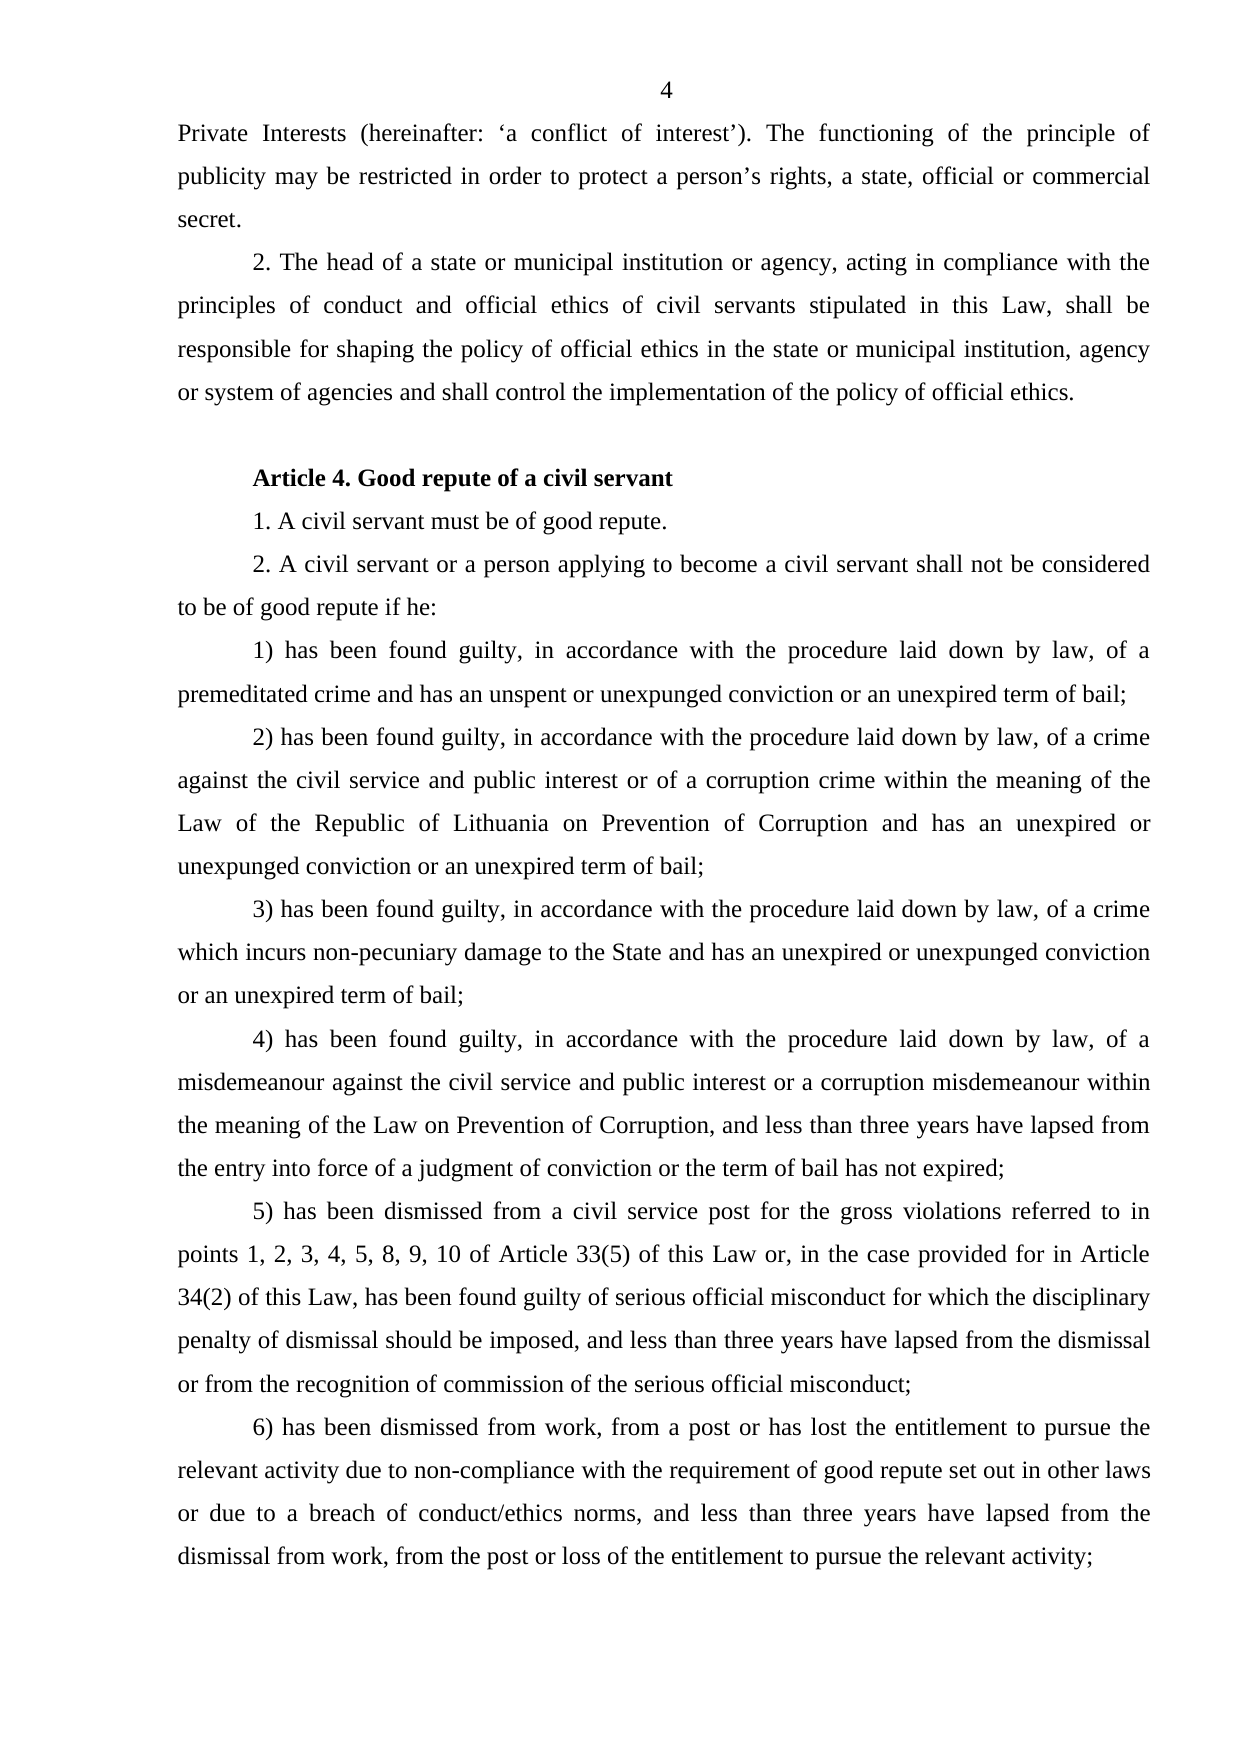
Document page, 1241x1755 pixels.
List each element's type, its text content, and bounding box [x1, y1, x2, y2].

text 2. The head of a state or municipal institution or agency, acting in compliance with the principles of conduct and official ethics of civil servants stipulated in this Law, shall be responsible for shaping the policy of official ethics in the state or municipal institution, agency or system of agencies and shall control the implementation of the policy of official ethics. [177, 247, 1152, 406]
text 5) has been dismissed from a civil service post for the gross violations referred to in points 1, 2, 3, 4, 5, 8, 9, 10 of Article 33(5) of this Law or, in the case provided for in Article 34(2) of this Law, has been found guilty of serious official misconduct for which the disciplinary penalty of dismissal should be imposed, and less than three years have lapsed from the dismissal or from the recognition of commission of the serious official misconduct; [177, 1196, 1152, 1397]
text 2. A civil servant or a person applying to become a civil servant shall not be considered to be of good repute if he: [177, 549, 1152, 621]
text 1) has been found guilty, in accordance with the procedure laid down by law, of a premeditated crime and has an unspent or unexpunged conviction or an unexpired term of bail; [177, 636, 1152, 707]
text 6) has been dismissed from work, from a post or has lost the entitlement to pursue the relevant activity due to non-compliance with the requirement of good repute set out in other laws or due to a breach of conduct/ethics norms, and less than three years have lapsed from the dismissal from work, from the post or loss of the entitlement to pursue the relevant activity; [177, 1412, 1152, 1570]
text 4) has been found guilty, in accordance with the procedure laid down by law, of a misdemeanour against the civil service and public interest or a corruption misdemeanour within the meaning of the Law on Prevention of Corruption, and less than three years have lapsed from the entry into force of a judgment of conviction or the term of bail has not expired; [177, 1024, 1152, 1182]
text 1. A civil servant must be of good repute. [177, 506, 1152, 535]
text 2) has been found guilty, in accordance with the procedure laid down by law, of a crime against the civil service and public interest or of a corruption crime within the meaning of the Law of the Republic of Lithuania on Prevention of Corruption and has an unexpired or unexpunged conviction or an unexpired term of bail; [177, 722, 1152, 880]
text Private Interests (hereinafter: ‘a conflict of interest’). The functioning of the principle of publicity may be restricted in order to protect a person’s rights, a state, official or commercial secret. [177, 118, 1152, 233]
text Article 4. Good repute of a civil servant [177, 463, 1152, 492]
text 3) has been found guilty, in accordance with the procedure laid down by law, of a crime which incurs non-pecuniary damage to the State and has an unexpired or unexpunged conviction or an unexpired term of bail; [177, 894, 1152, 1009]
